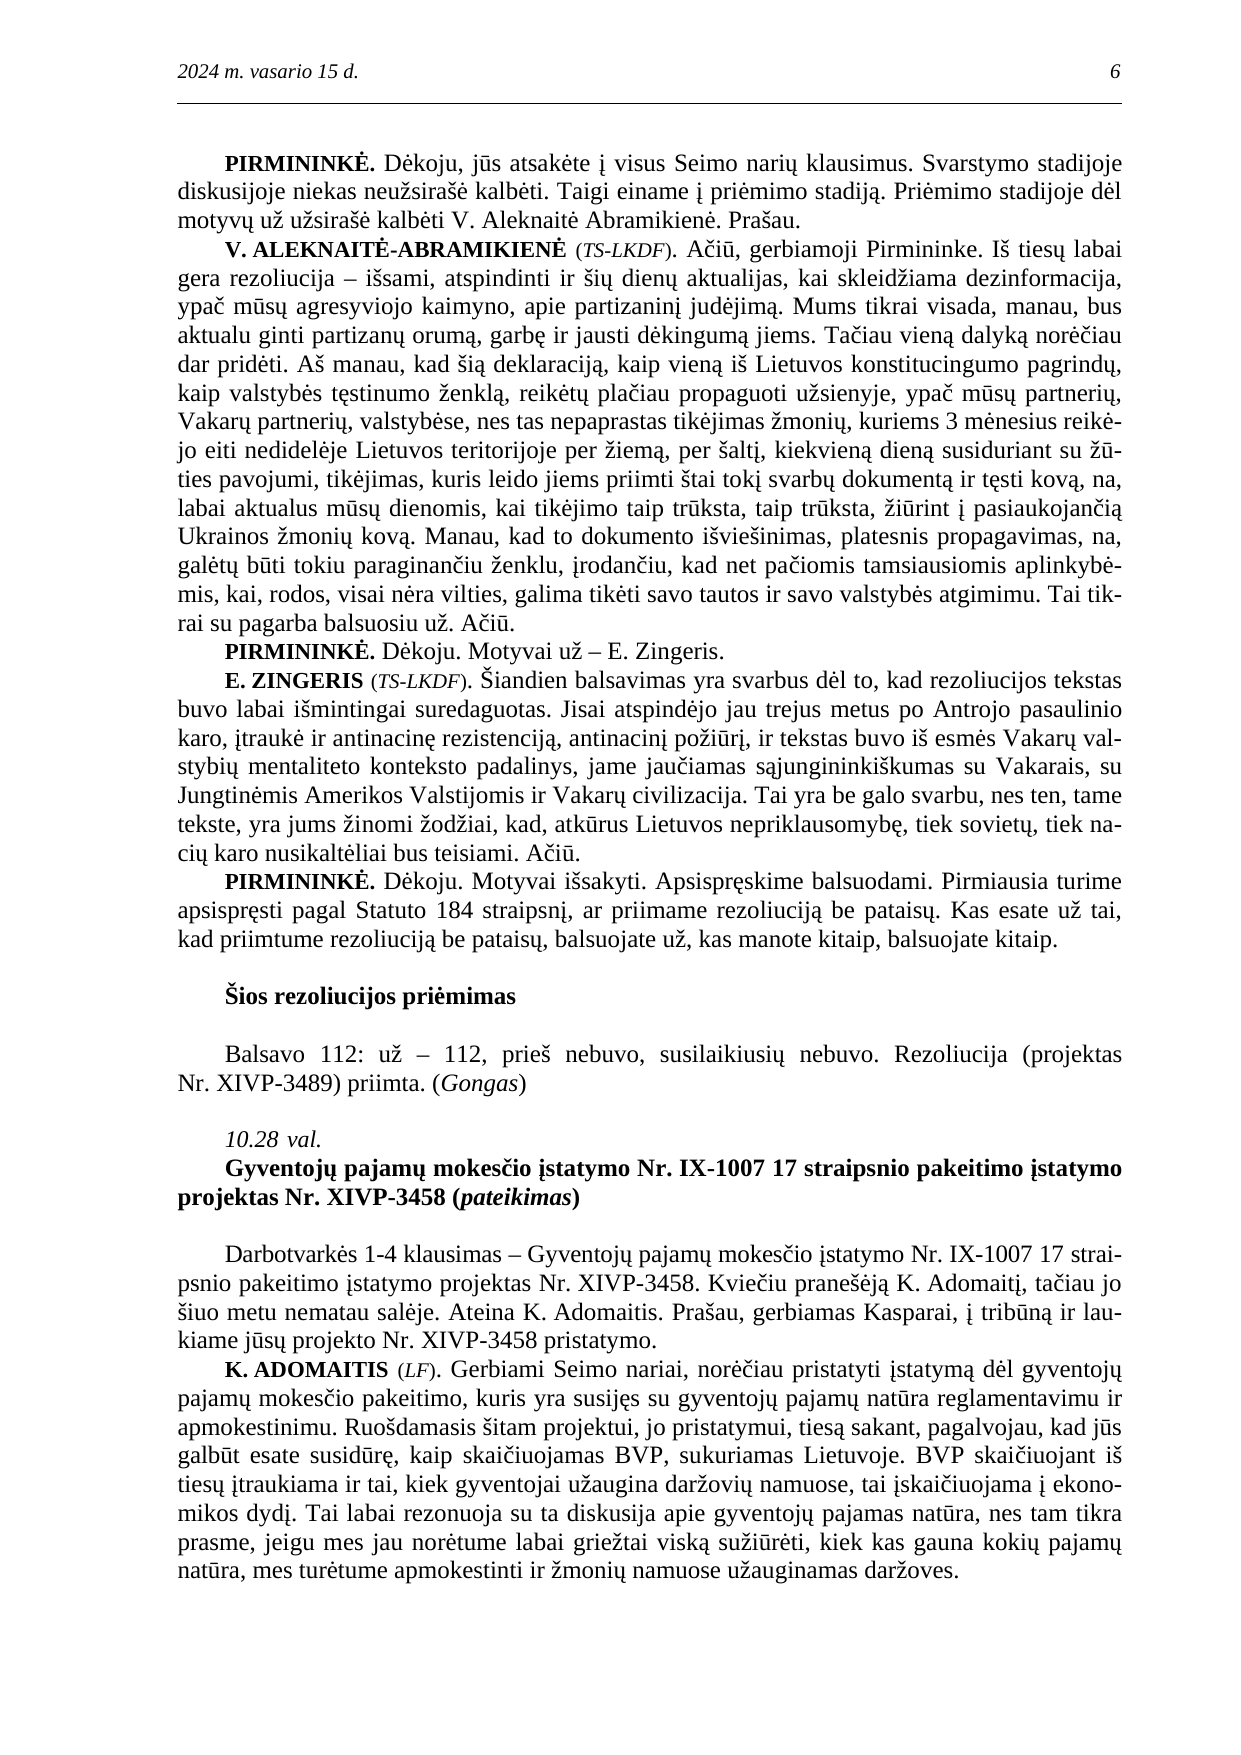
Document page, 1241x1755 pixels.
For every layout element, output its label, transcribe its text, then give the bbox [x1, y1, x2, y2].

text PIRMININKĖ. Dė­ko­ju. Mo­ty­vai už – E. Zin­ge­ris. [177, 636, 1122, 665]
text PIRMININKĖ. Dė­ko­ju, jūs at­sa­kė­te į vi­sus Sei­mo na­rių klau­si­mus. Svars­ty­mo sta­di­jo­je dis­ku­si­jo­je nie­kas ne­už­si­ra­šė kal­bė­ti. Tai­gi ei­na­me į pri­ėmi­mo sta­di­ją. Pri­ėmi­mo sta­di­jo­je dėl mo­ty­vų už už­si­ra­šė kal­bė­ti V. Alek­nai­tė Ab­ra­mi­kie­nė. Pra­šau. [177, 148, 1122, 234]
text V. ALEKNAITĖ-ABRAMIKIENĖ (TS-LKDF). Ačiū, ger­bia­mo­ji Pir­mi­nin­ke. Iš tie­sų la­bai ge­ra re­zo­liu­ci­ja – iš­sa­mi, at­spin­din­ti ir šių die­nų ak­tu­a­li­jas, ka­i sklei­džia­ma dez­in­for­ma­ci­ja, ypač mū­sų ag­re­sy­vio­jo kai­my­no, apie par­ti­za­ni­nį ju­dė­ji­mą. Mums tik­rai vi­sa­da, ma­nau, bus ak­tu­a­lu gin­ti par­ti­za­nų oru­mą, gar­bę ir jaus­ti dė­kin­gu­mą jiems. Ta­čiau vie­ną da­ly­ką no­rė­čiau dar pri­dė­ti. Aš ma­nau, kad šią de­kla­ra­ci­ją, kaip vie­ną iš Lie­tu­vos kon­sti­tu­cin­gu­mo pa­grin­dų, kaip vals­ty­bės tęs­ti­nu­mo žen­klą, rei­kė­tų pla­čiau pro­pa­guo­ti už­sie­ny­je, ypač mū­sų part­ne­rių, Va­ka­rų part­ne­rių, vals­ty­bė­se, nes tas ne­pa­pras­tas ti­kė­ji­mas žmo­nių, ku­riems 3 mė­ne­sius rei­kė­jo ei­ti ne­di­de­lė­je Lie­tu­vos te­ri­to­ri­jo­je per žie­mą, per šal­tį, kiek­vie­ną die­ną su­si­du­riant su žū­ties pa­vo­ju­mi, ti­kė­ji­mas, ku­ris lei­do jiems pri­im­ti štai to­kį svar­bų do­ku­men­tą ir tęs­ti ko­vą, na, la­bai ak­tu­a­lus mū­sų die­no­mis, kai ti­kė­ji­mo taip trūks­ta, taip trūks­ta, žiū­rint į pa­si­au­ko­jan­čią Uk­rai­nos žmo­nių ko­vą. Ma­nau, kad to do­ku­men­to iš­vie­ši­ni­mas, pla­tes­nis pro­pa­ga­vi­mas, na, ga­lė­tų bū­ti to­kiu pa­ra­gi­nan­čiu žen­klu, įro­dan­čiu, kad net pa­čio­mis tam­siau­sio­mis ap­lin­ky­bė­mis, kai, ro­dos, vi­sai nė­ra vil­ties, ga­li­ma ti­kė­ti sa­vo tau­tos ir sa­vo vals­ty­bės at­gi­mi­mu. Tai tik­rai su pa­gar­ba bal­suo­siu už. Ačiū. [177, 234, 1122, 636]
text PIRMININKĖ. Dė­ko­ju. Mo­ty­vai iš­sa­ky­ti. Ap­si­spręs­ki­me bal­suo­da­mi. Pir­miau­sia tu­ri­me ap­si­spręs­ti pa­gal Sta­tu­to 184 straips­nį, ar pri­ima­me re­zo­liu­ci­ją be pa­tai­sų. Kas esa­te už tai, kad pri­im­tu­me re­zo­liu­ci­ją be pa­tai­sų, bal­suo­ja­te už, kas ma­no­te ki­taip, bal­suo­ja­te ki­taip. [177, 866, 1122, 953]
text Bal­sa­vo 112: už – 112, prieš ne­bu­vo, su­si­lai­kiu­sių ne­bu­vo. Re­zo­liu­ci­ja (pro­jek­tas Nr. XIVP-3489) pri­im­ta. (Gon­gas) [177, 1039, 1122, 1096]
text 10.28 val. [224, 1125, 1122, 1153]
text Dar­bo­tvarkės 1-4 klau­si­mas – Gy­ven­to­jų pa­ja­mų mo­kes­čio įsta­ty­mo Nr. IX-1007 17 strai­ps­nio pa­kei­ti­mo įsta­ty­mo pro­jek­tas Nr. XIVP-3458. Kvie­čiu pra­ne­šė­ją K. Ado­mai­tį, ta­čiau jo šiuo me­tu ne­ma­tau sa­lė­je. At­ei­na K. Ado­mai­tis. Pra­šau, ger­bia­mas Kas­pa­rai, į tri­bū­ną ir lau­kia­me jū­sų pro­jek­to Nr. XIVP-3458 pri­sta­ty­mo. [177, 1239, 1122, 1354]
text E. ZINGERIS (TS-LKDF). Šian­dien bal­sa­vi­mas yra svar­bus dėl to, kad re­zo­liu­ci­jos teks­tas bu­vo la­bai iš­min­tin­gai su­re­da­guo­tas. Ji­sai at­spin­dė­jo jau tre­jus me­tus po Ant­ro­jo pa­sau­li­nio ka­ro, įtrau­kė ir an­ti­na­ci­nę re­zis­ten­ci­ją, an­ti­na­ci­nį po­žiū­rį, ir teks­tas bu­vo iš es­mės Va­ka­rų val­s­ty­bių men­ta­li­te­to kon­teks­to pa­dali­nys, ja­me jau­čia­mas są­jun­gi­nin­kiš­ku­mas su Va­ka­rais, su Jung­ti­nė­mis Ame­ri­kos Vals­ti­jo­mis ir Va­ka­rų ci­vi­li­za­ci­ja. Tai yra be ga­lo svar­bu, nes ten, ta­me teks­te, yra jums ži­no­mi žo­džiai, kad, at­kū­rus Lie­tu­vos ne­pri­klau­so­my­bę, tiek so­vie­tų, tiek na­cių ka­ro nu­si­kal­tė­liai bus tei­sia­mi. Ačiū. [177, 665, 1122, 866]
text Gy­ven­to­jų pa­ja­mų mo­kes­čio įsta­ty­mo Nr. IX-1007 17 straips­nio pa­kei­ti­mo įsta­ty­mo pro­jek­tas Nr. XIVP-3458 (pa­tei­ki­mas) [177, 1153, 1122, 1210]
text Šios rezoliucijos priėmimas [177, 981, 1122, 1010]
text K. ADOMAITIS (LF). Ger­bia­mi Sei­mo na­riai, no­rė­čiau pri­sta­ty­ti įsta­ty­mą dėl gy­ven­to­jų pa­ja­mų mo­kes­čio pa­kei­ti­mo, ku­ris yra su­si­jęs su gy­ven­to­jų pa­ja­mų na­tū­ra reg­la­men­ta­vi­mu ir ap­mo­kes­ti­ni­mu. Ruoš­da­ma­sis ši­tam pro­jek­tui, jo pri­sta­ty­mui, tie­są sa­kant, pa­gal­vo­jau, kad jūs gal­būt esa­te su­si­dū­rę, kaip skai­čiuo­ja­mas BVP, su­ku­ria­mas Lie­tu­vo­je. BVP skai­čiuo­jant iš tie­sų įtrau­kia­ma ir tai, kiek gy­ven­to­jai už­au­gi­na dar­žo­vių na­muo­se, tai įskai­čiuo­ja­ma į eko­no­mi­kos dy­dį. Tai la­bai re­zo­nuo­ja su ta dis­ku­si­ja apie gy­ven­to­jų pa­ja­mas na­tū­ra, nes tam tik­ra pras­me, jei­gu mes jau no­rė­tu­me la­bai griež­tai vis­ką su­žiū­rė­ti, kiek kas gau­na ko­kių pa­ja­mų na­tū­ra, mes tu­rė­tu­me ap­mo­kes­tin­ti ir žmo­nių na­muo­se už­au­gi­na­mas dar­žo­ves. [177, 1354, 1122, 1584]
